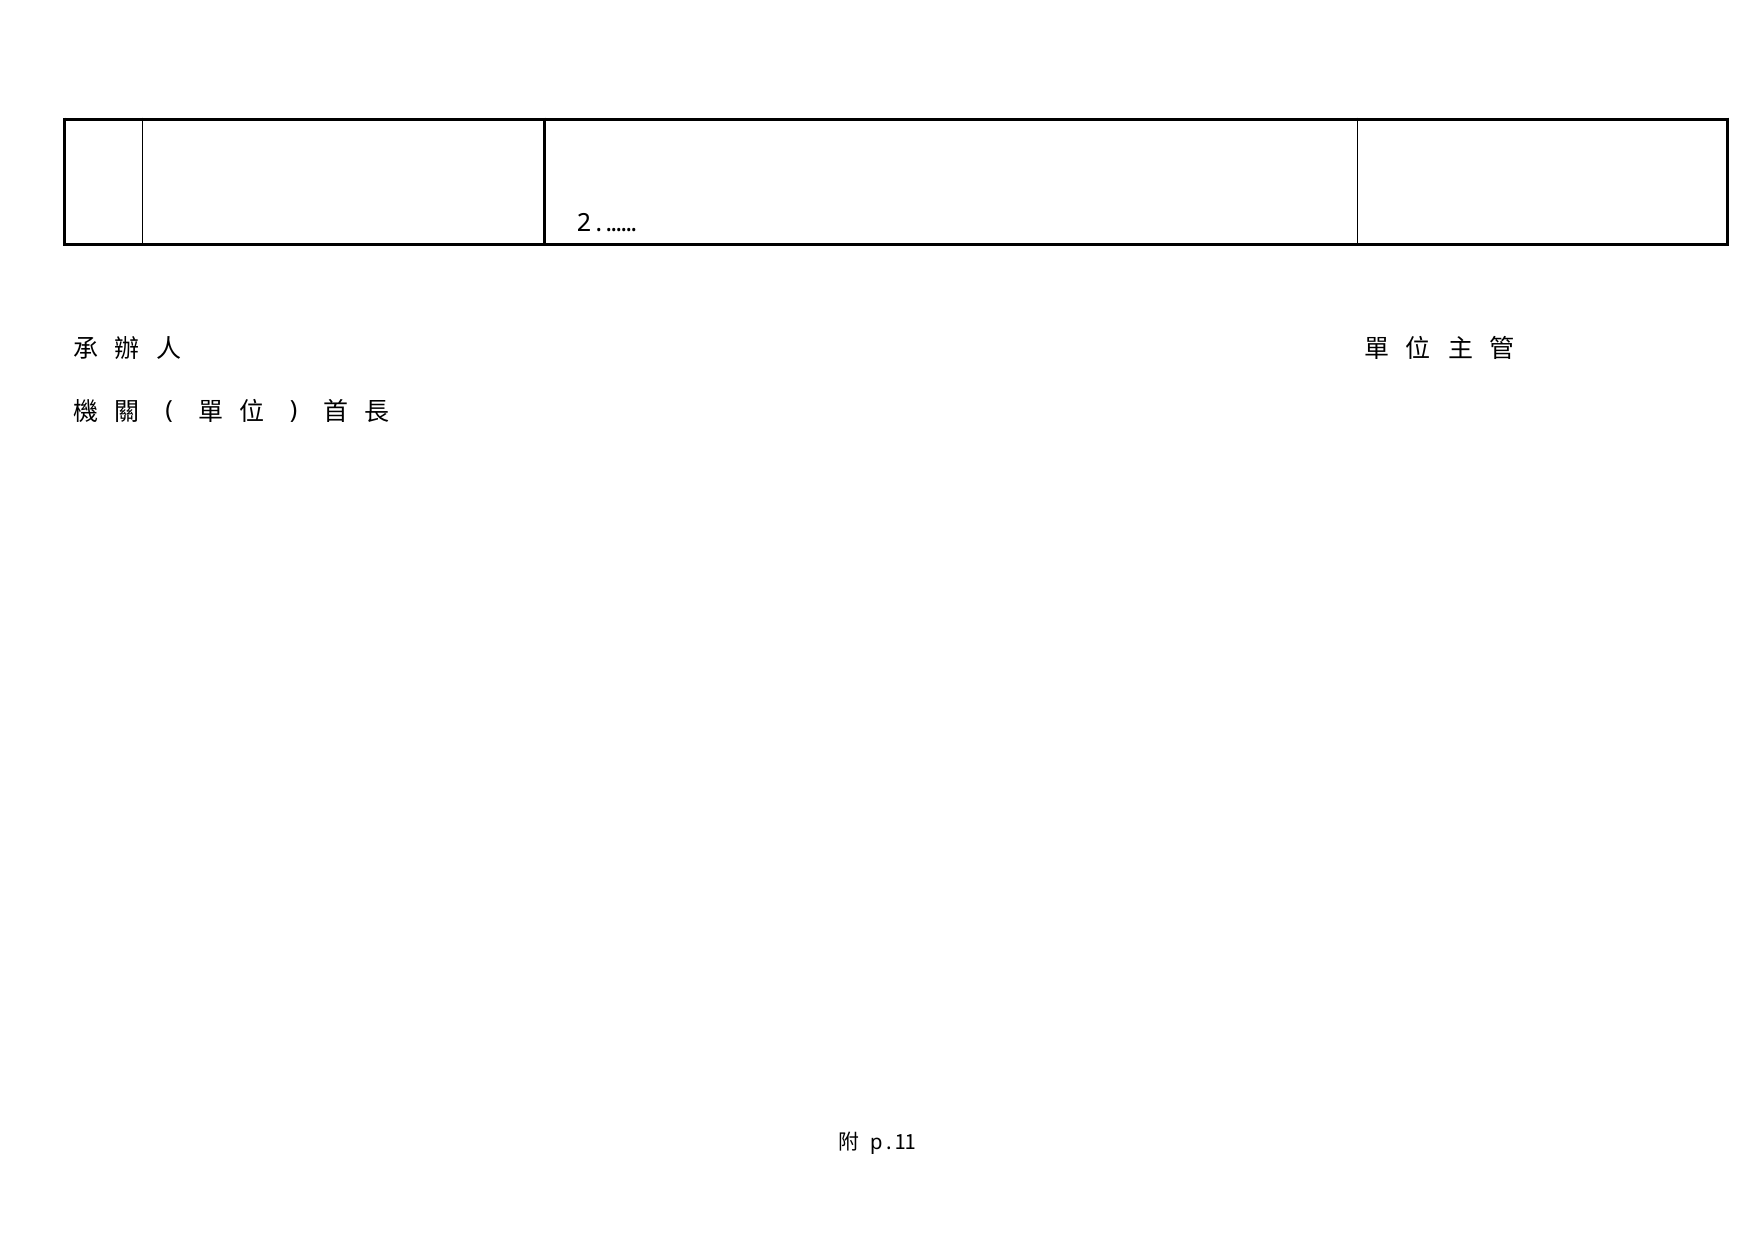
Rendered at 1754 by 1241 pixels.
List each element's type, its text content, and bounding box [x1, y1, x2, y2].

text 承辦人 單位主管 機關(單位)首長 [64, 305, 1689, 430]
table_cell [1729, 118, 1733, 243]
table_cell [143, 121, 543, 243]
table_cell [66, 121, 142, 243]
table_cell 2.…… [546, 121, 1357, 243]
table_cell [1358, 121, 1726, 243]
